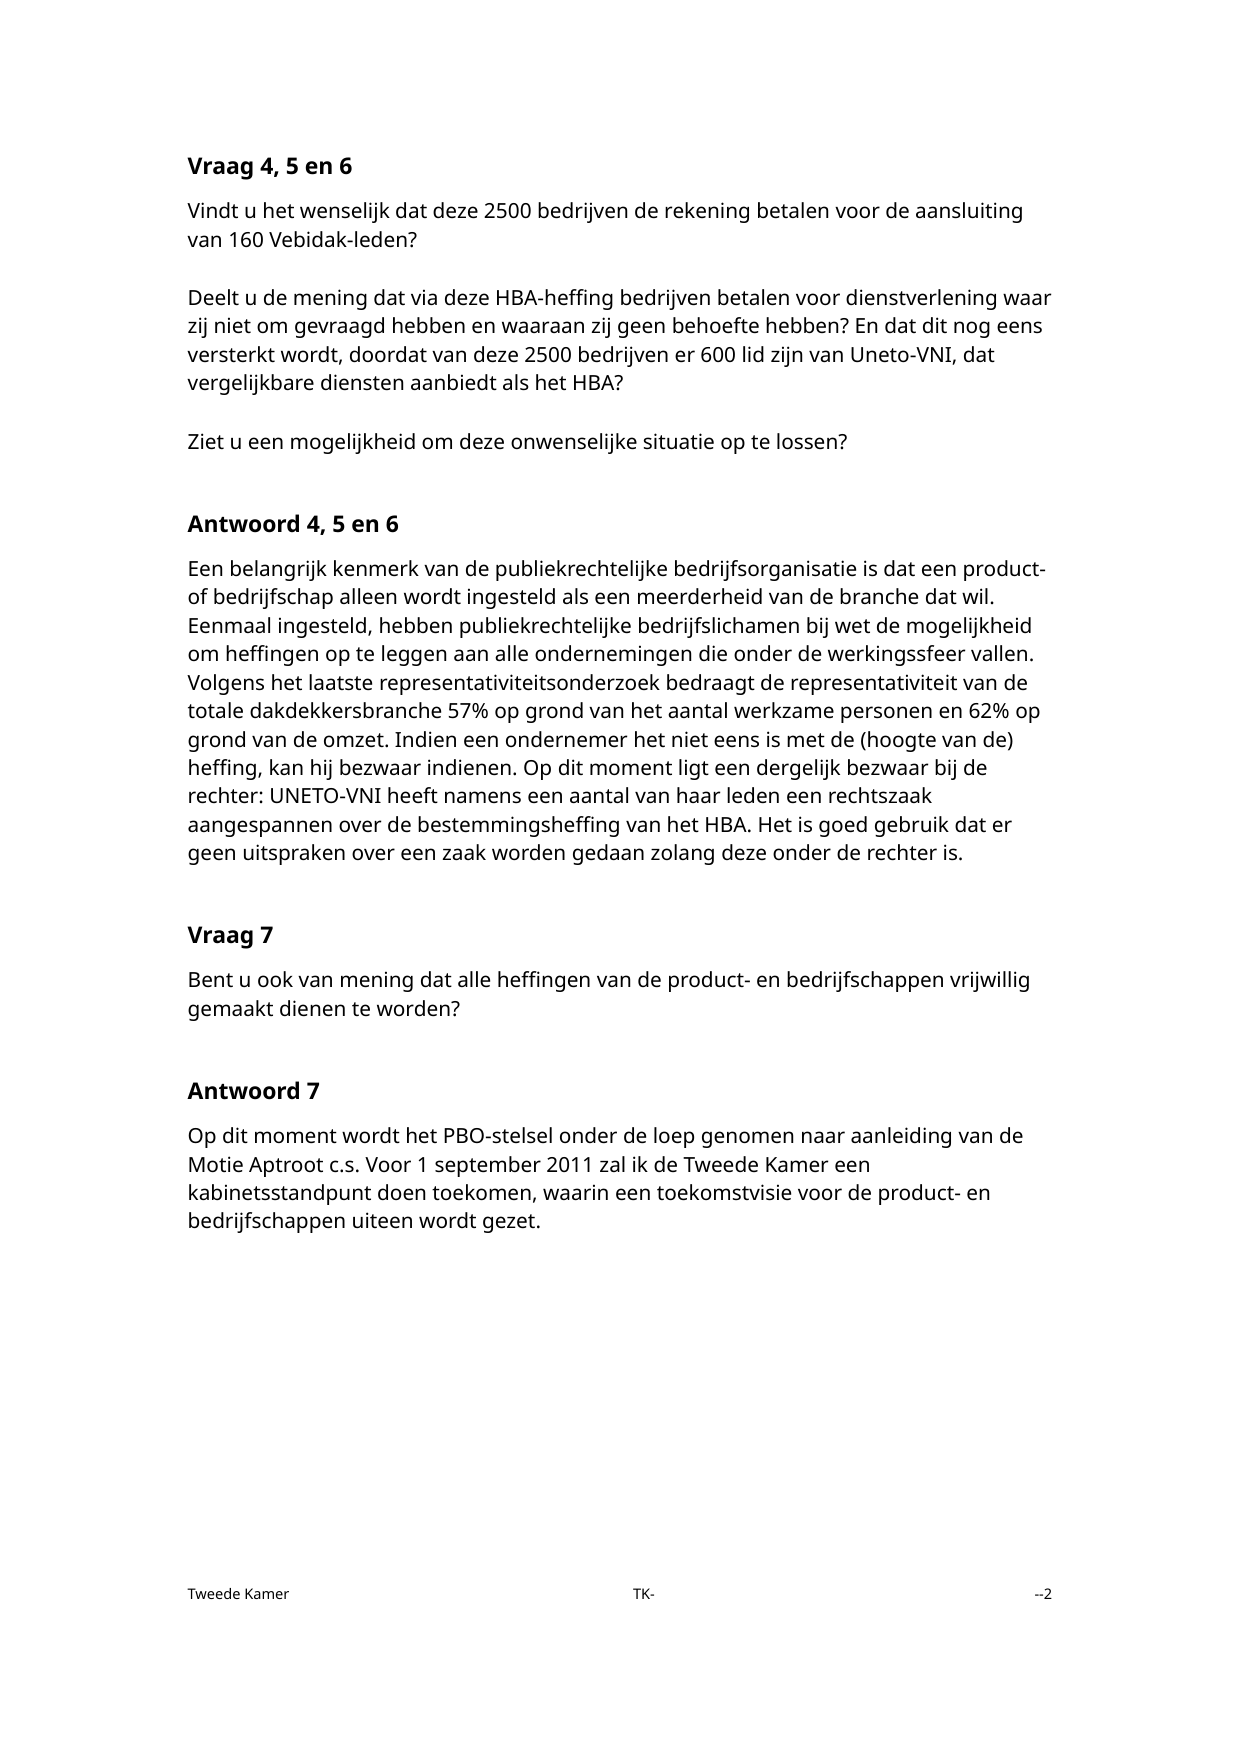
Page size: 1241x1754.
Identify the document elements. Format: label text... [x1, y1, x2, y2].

text Bent u ook van mening dat alle heffingen van de product- en bedrijfschappen vrijwillig gemaakt dienen te worden? [187, 966, 1053, 1022]
text Een belangrijk kenmerk van de publiekrechtelijke bedrijfsorganisatie is dat een product- of bedrijfschap alleen wordt ingesteld als een meerderheid van de branche dat wil. Eenmaal ingesteld, hebben publiekrechtelijke bedrijfslichamen bij wet de mogelijkheid om heffingen op te leggen aan alle ondernemingen die onder de werkingssfeer vallen. Volgens het laatste representativiteitsonderzoek bedraagt de representativiteit van de totale dakdekkersbranche 57% op grond van het aantal werkzame personen en 62% op grond van de omzet. Indien een ondernemer het niet eens is met de (hoogte van de) heffing, kan hij bezwaar indienen. Op dit moment ligt een dergelijk bezwaar bij de rechter: UNETO-VNI heeft namens een aantal van haar leden een rechtszaak aangespannen over de bestemmingsheffing van het HBA. Het is goed gebruik dat er geen uitspraken over een zaak worden gedaan zolang deze onder de rechter is. [187, 554, 1053, 867]
subtitle Antwoord 7 [187, 1075, 1053, 1106]
text Op dit moment wordt het PBO-stelsel onder de loep genomen naar aanleiding van de Motie Aptroot c.s. Voor 1 september 2011 zal ik de Tweede Kamer een kabinetsstandpunt doen toekomen, waarin een toekomstvisie voor de product- en bedrijfschappen uiteen wordt gezet. [187, 1121, 1053, 1235]
text Deelt u de mening dat via deze HBA-heffing bedrijven betalen voor dienstverlening waar zij niet om gevraagd hebben en waaraan zij geen behoefte hebben? En dat dit nog eens versterkt wordt, doordat van deze 2500 bedrijven er 600 lid zijn van Uneto-VNI, dat vergelijkbare diensten aanbiedt als het HBA? [187, 283, 1053, 397]
subtitle Vraag 4, 5 en 6 [187, 150, 1053, 181]
text Vindt u het wenselijk dat deze 2500 bedrijven de rekening betalen voor de aansluiting van 160 Vebidak-leden? [187, 196, 1053, 253]
subtitle Vraag 7 [187, 919, 1053, 951]
subtitle Antwoord 4, 5 en 6 [187, 508, 1053, 539]
text Ziet u een mogelijkheid om deze onwenselijke situatie op te lossen? [187, 427, 1053, 455]
